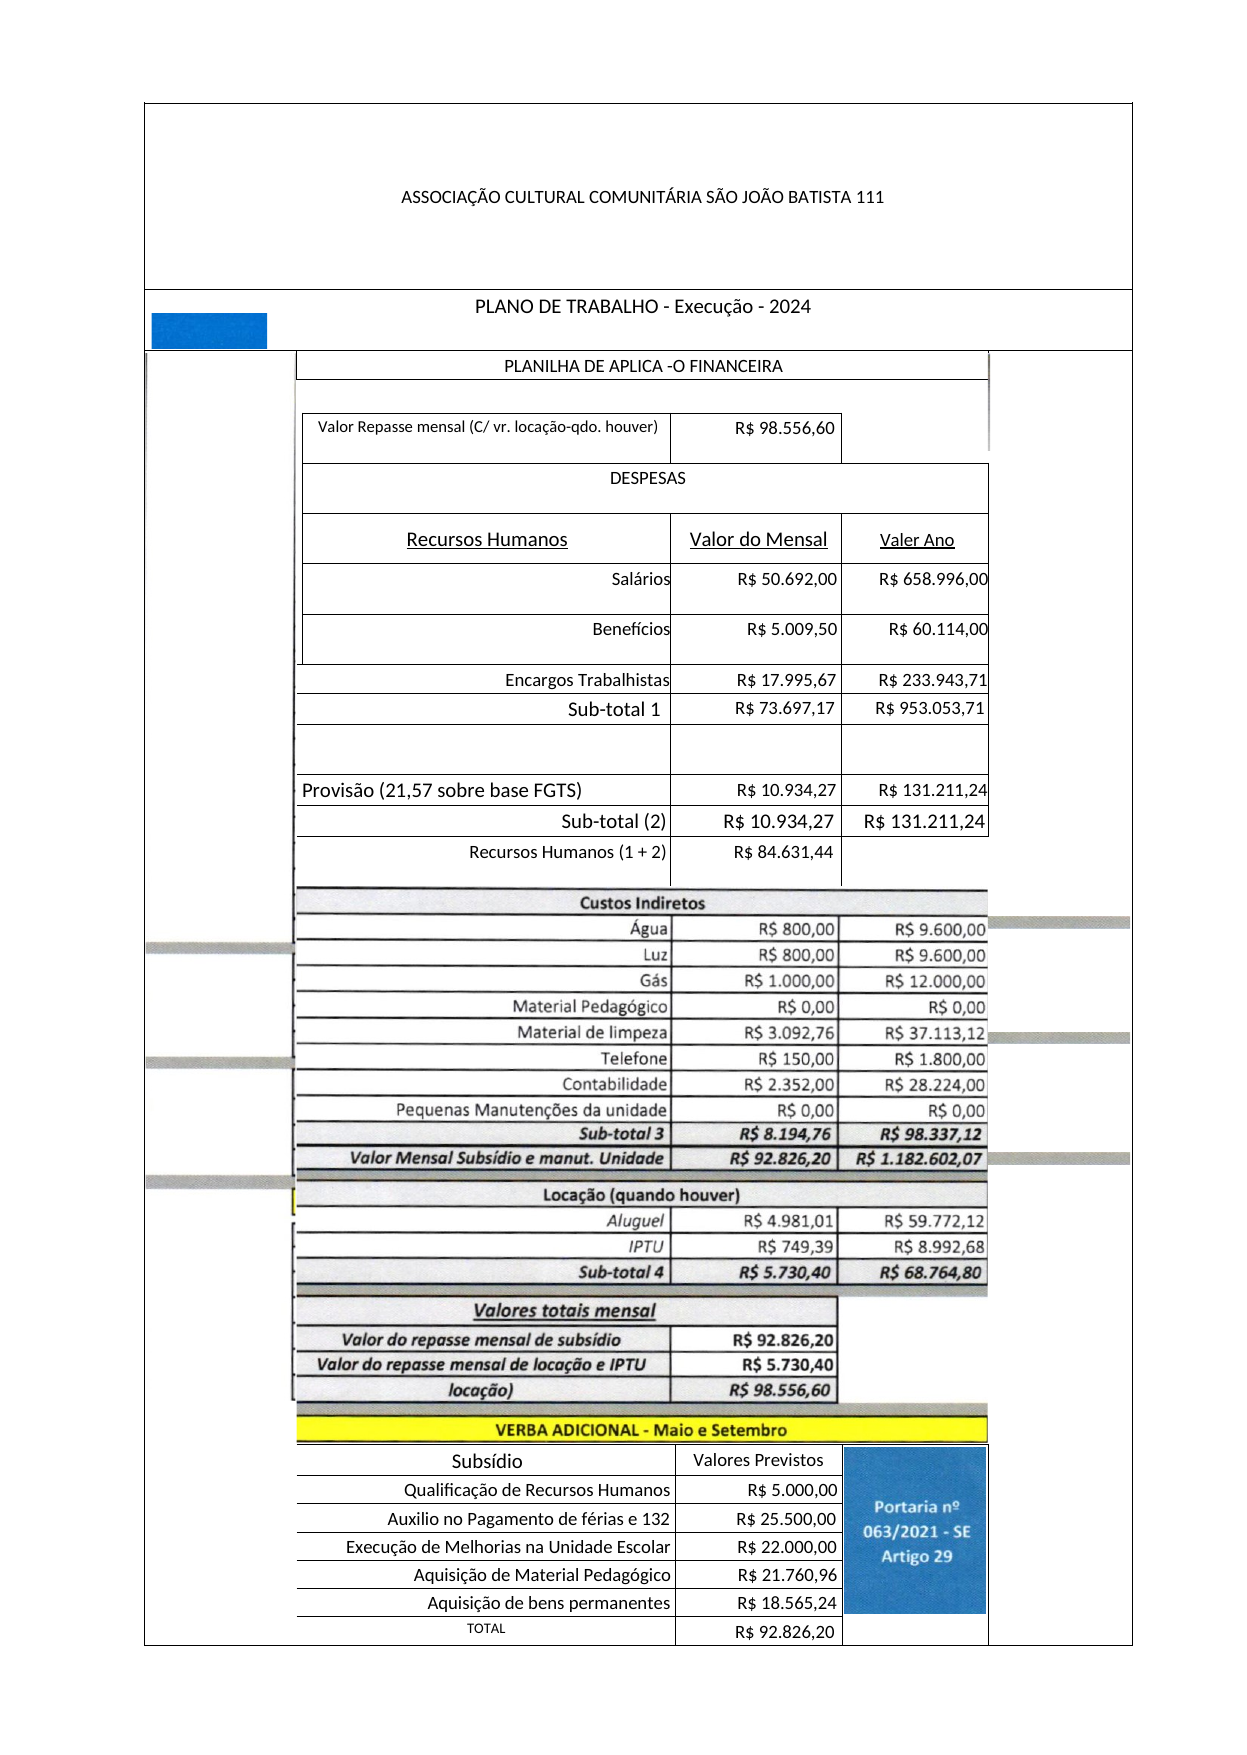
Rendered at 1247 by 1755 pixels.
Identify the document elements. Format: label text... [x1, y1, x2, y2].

table_cell [297, 614, 302, 664]
table_cell R$ 5.009,50 [671, 615, 841, 664]
table_cell Auxilio no Pagamento de férias e 132 [297, 1504, 675, 1532]
table_header ASSOCIAÇÃO CULTURAL COMUNITÁRIA SÃO JOÃO BATISTA 111 [145, 104, 1132, 289]
table_header R$ 98.556,60 [671, 414, 841, 463]
table_cell R$ 10.934,27 [671, 806, 841, 836]
table_cell Aquisição de bens permanentes [297, 1589, 675, 1616]
table_cell R$ 17.995,67 [671, 665, 841, 692]
table_cell Sub-total (2) [297, 806, 670, 836]
table_cell Recursos Humanos [303, 514, 670, 563]
table_cell R$ 73.697,17 [671, 694, 841, 723]
table_cell R$ 658.996,00 [842, 564, 988, 614]
table_cell R$ 25.500,00 [676, 1504, 842, 1532]
table_cell [297, 463, 302, 513]
table_cell R$ 60.114,00 [842, 615, 988, 664]
table_cell Qualificação de Recursos Humanos [297, 1476, 675, 1503]
table_cell [297, 513, 302, 563]
table_cell [841, 464, 988, 513]
table_cell R$ 131.211,24 [842, 806, 988, 836]
table_cell Aquisição de Material Pedagógico [297, 1561, 675, 1588]
table_cell R$ 92.826,20 [676, 1617, 842, 1644]
table_cell R$ 22.000,00 [676, 1533, 842, 1560]
table_cell Benefícios [303, 615, 670, 664]
table_cell Sub-total 1 [297, 694, 670, 723]
table_cell PLANO DE TRABALHO - Execução - 2024 [145, 290, 1132, 350]
table_cell R$ 21.760,96 [676, 1561, 842, 1588]
table_cell R$ 131.211,24 [842, 775, 988, 805]
table_cell R$ 953.053,71 [842, 694, 988, 723]
table_cell R$ 84.631,44 [671, 837, 841, 886]
table_cell Encargos Trabalhistas [297, 665, 670, 692]
table_cell PLANILHA DE APLICA -O FINANCEIRA [297, 351, 988, 379]
table_cell TOTAL [297, 1617, 675, 1644]
table_header [297, 413, 302, 463]
table_header Valores Previstos [676, 1445, 842, 1475]
table_cell R$ 10.934,27 [671, 775, 841, 805]
table_cell R$ 5.000,00 [676, 1476, 842, 1503]
table_cell [297, 563, 302, 614]
table_header [843, 1445, 988, 1644]
table_cell Salários [303, 564, 670, 614]
table_cell R$ 50.692,00 [671, 564, 841, 614]
table_cell [842, 725, 988, 774]
table_cell Recursos Humanos (1 + 2) [297, 837, 670, 886]
table_cell [671, 725, 841, 774]
table_cell [145, 1401, 297, 1645]
table_header Valor Repasse mensal (C/ vr. locação-qdo. houver) [303, 414, 670, 463]
table_cell Provisão (21,57 sobre base FGTS) [297, 775, 670, 805]
table_cell [842, 837, 988, 886]
table_cell [297, 380, 987, 413]
table_header [842, 413, 988, 463]
table_header Subsídio [297, 1445, 675, 1475]
table_cell Valer Ano [842, 514, 988, 563]
table_cell DESPESAS [303, 464, 841, 513]
table_cell Valor do Mensal [671, 514, 841, 563]
table_cell R$ 233.943,71 [842, 665, 988, 692]
table_cell R$ 18.565,24 [676, 1589, 842, 1616]
table_cell [988, 351, 1132, 1645]
table_cell Execução de Melhorias na Unidade Escolar [297, 1533, 675, 1560]
table_cell [297, 725, 670, 774]
